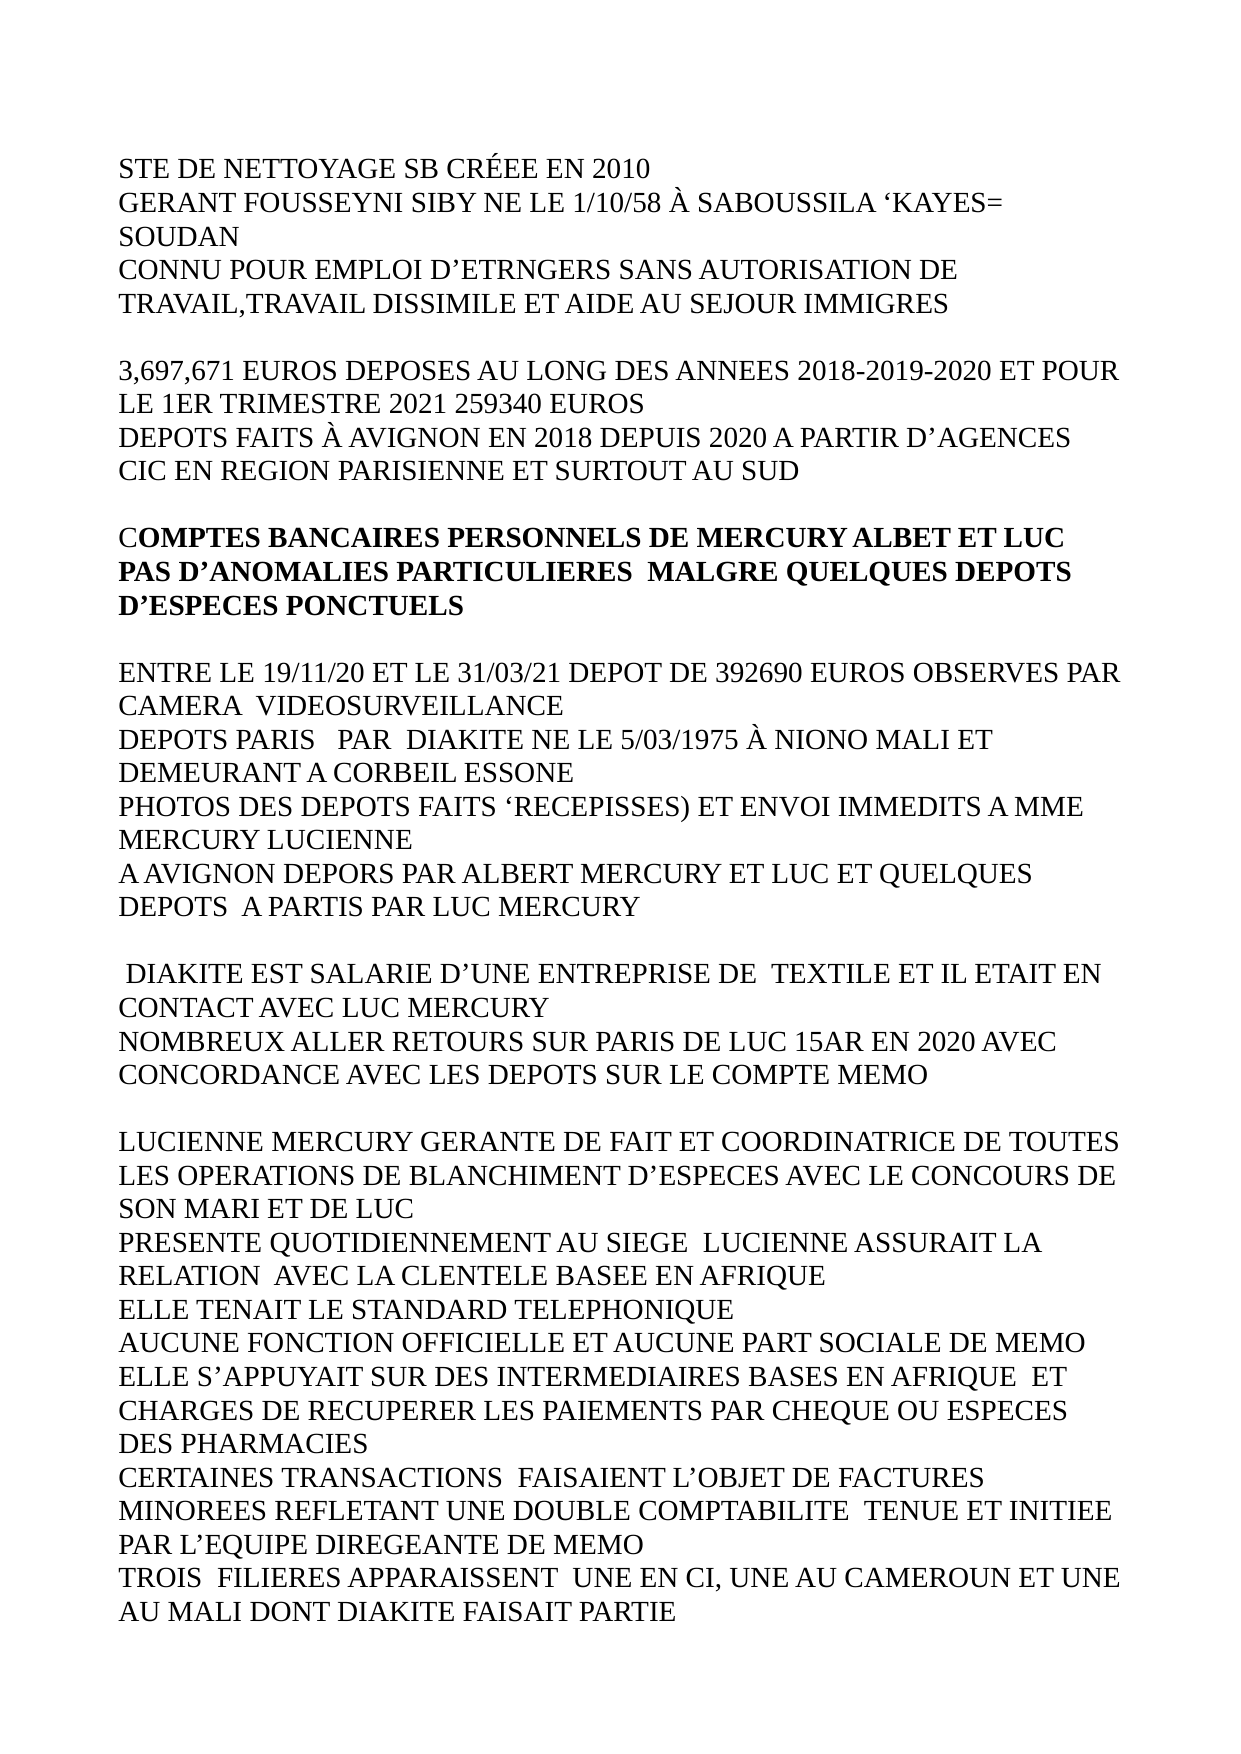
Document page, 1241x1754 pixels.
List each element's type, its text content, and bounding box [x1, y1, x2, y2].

text ENTRE LE 19/11/20 ET LE 31/03/21 DEPOT DE 392690 EUROS OBSERVES PAR CAMERA VIDEOSURVEILLANCE [118, 655, 1122, 722]
text DEPOTS PARIS PAR DIAKITE NE LE 5/03/1975 À NIONO MALI ET DEMEURANT A CORBEIL ESSONE [118, 722, 1122, 789]
text NOMBREUX ALLER RETOURS SUR PARIS DE LUC 15AR EN 2020 AVEC CONCORDANCE AVEC LES DEPOTS SUR LE COMPTE MEMO [118, 1024, 1122, 1091]
text COMPTES BANCAIRES PERSONNELS DE MERCURY ALBET ET LUC PAS D’ANOMALIES PARTICULIERES MALGRE QUELQUES DEPOTS D’ESPECES PONCTUELS [118, 521, 1122, 621]
text GERANT FOUSSEYNI SIBY NE LE 1/10/58 À SABOUSSILA ‘KAYES= SOUDAN [118, 185, 1122, 252]
text LUCIENNE MERCURY GERANTE DE FAIT ET COORDINATRICE DE TOUTES LES OPERATIONS DE BLANCHIMENT D’ESPECES AVEC LE CONCOURS DE SON MARI ET DE LUC [118, 1124, 1122, 1225]
text TROIS FILIERES APPARAISSENT UNE EN CI, UNE AU CAMEROUN ET UNE AU MALI DONT DIAKITE FAISAIT PARTIE [118, 1560, 1122, 1627]
text CERTAINES TRANSACTIONS FAISAIENT L’OBJET DE FACTURES MINOREES REFLETANT UNE DOUBLE COMPTABILITE TENUE ET INITIEE PAR L’EQUIPE DIREGEANTE DE MEMO [118, 1460, 1122, 1560]
text AUCUNE FONCTION OFFICIELLE ET AUCUNE PART SOCIALE DE MEMO [118, 1326, 1122, 1359]
text STE DE NETTOYAGE SB CRÉEE EN 2010 [118, 152, 1122, 185]
text A AVIGNON DEPORS PAR ALBERT MERCURY ET LUC ET QUELQUES DEPOTS A PARTIS PAR LUC MERCURY [118, 856, 1122, 923]
text PHOTOS DES DEPOTS FAITS ‘RECEPISSES) ET ENVOI IMMEDITS A MME MERCURY LUCIENNE [118, 789, 1122, 856]
text 3,697,671 EUROS DEPOSES AU LONG DES ANNEES 2018-2019-2020 ET POUR LE 1ER TRIMESTRE 2021 259340 EUROS [118, 353, 1122, 420]
text DEPOTS FAITS À AVIGNON EN 2018 DEPUIS 2020 A PARTIR D’AGENCES CIC EN REGION PARISIENNE ET SURTOUT AU SUD [118, 420, 1122, 487]
text ELLE TENAIT LE STANDARD TELEPHONIQUE [118, 1292, 1122, 1326]
text ELLE S’APPUYAIT SUR DES INTERMEDIAIRES BASES EN AFRIQUE ET CHARGES DE RECUPERER LES PAIEMENTS PAR CHEQUE OU ESPECES DES PHARMACIES [118, 1359, 1122, 1460]
text CONNU POUR EMPLOI D’ETRNGERS SANS AUTORISATION DE TRAVAIL,TRAVAIL DISSIMILE ET AIDE AU SEJOUR IMMIGRES [118, 252, 1122, 319]
text DIAKITE EST SALARIE D’UNE ENTREPRISE DE TEXTILE ET IL ETAIT EN CONTACT AVEC LUC MERCURY [118, 957, 1122, 1024]
text PRESENTE QUOTIDIENNEMENT AU SIEGE LUCIENNE ASSURAIT LA RELATION AVEC LA CLENTELE BASEE EN AFRIQUE [118, 1225, 1122, 1292]
